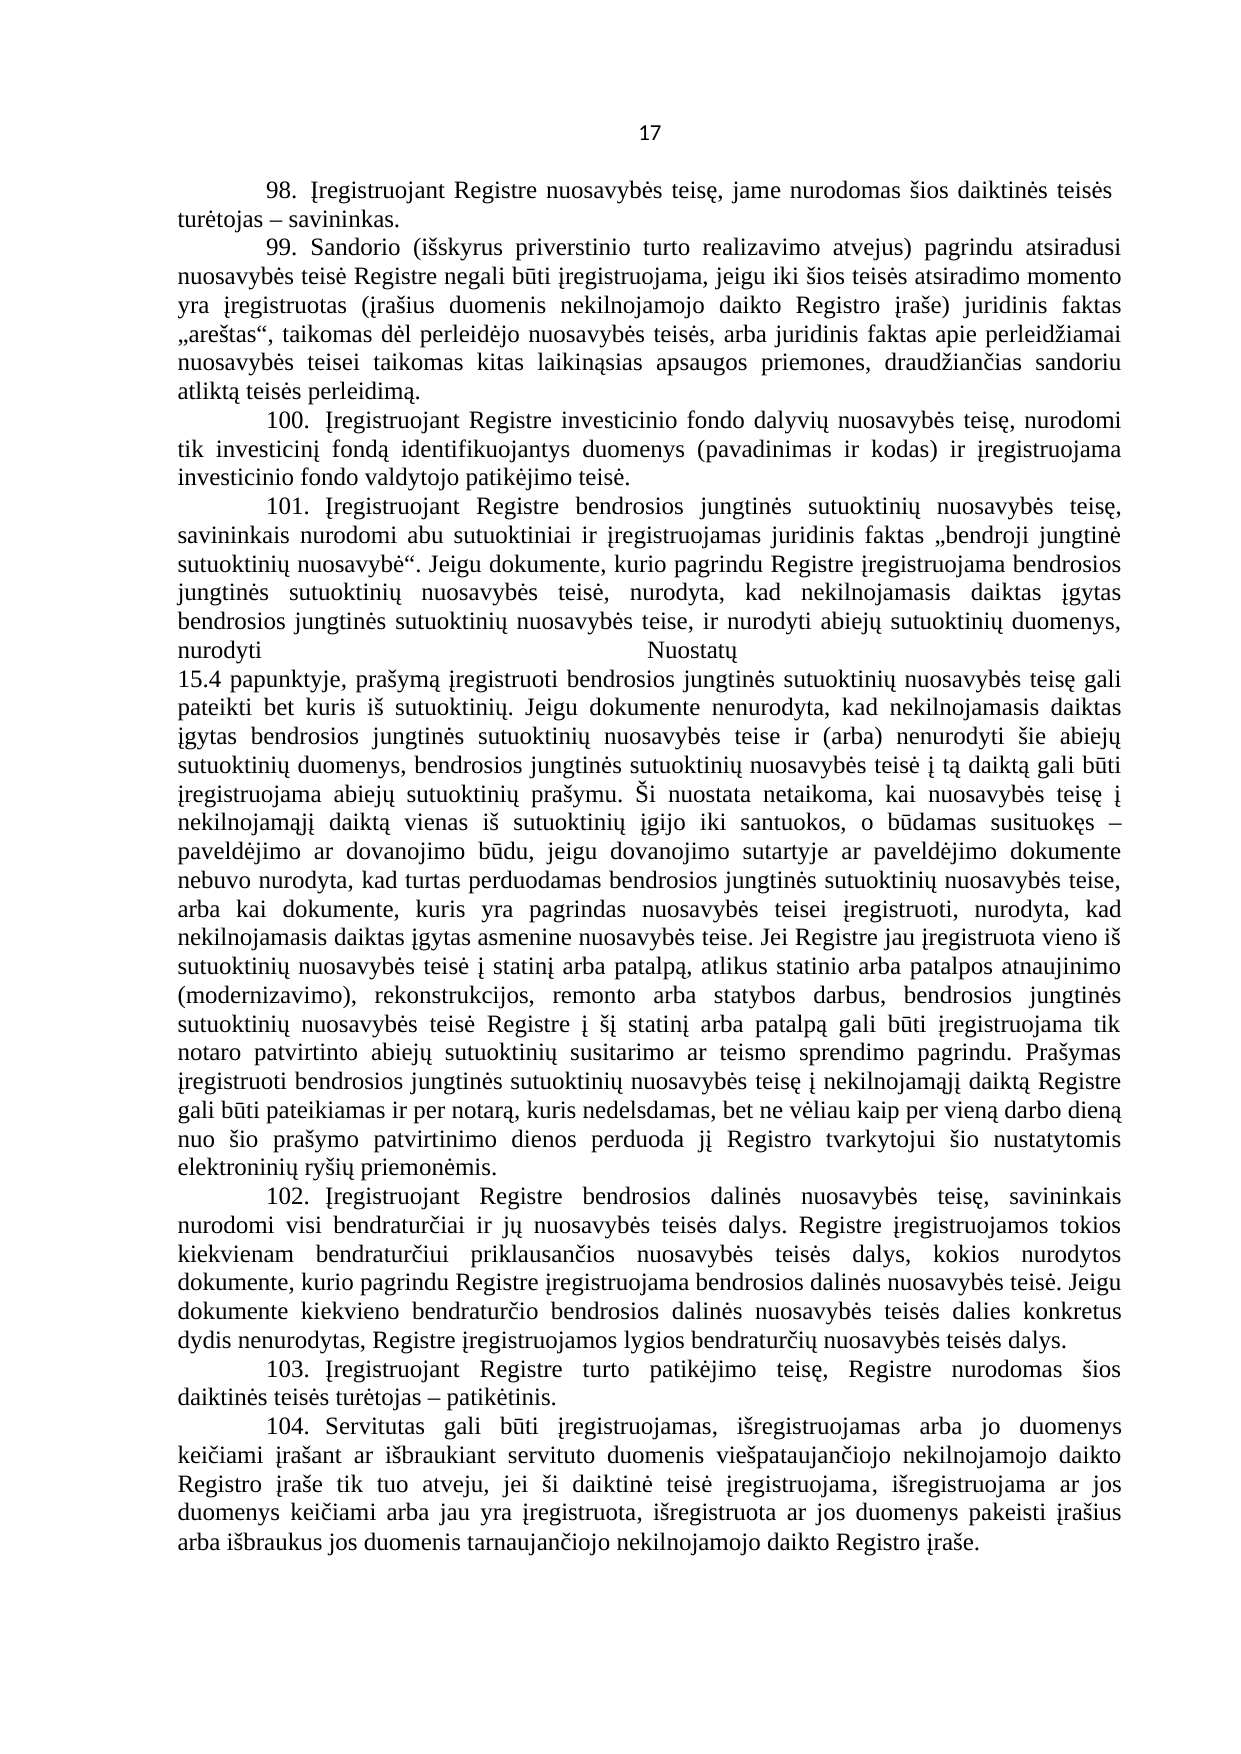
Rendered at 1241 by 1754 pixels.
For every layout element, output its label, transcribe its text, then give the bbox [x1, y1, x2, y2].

text 99. Sandorio (išskyrus priverstinio turto realizavimo atvejus) pagrindu atsiradusi nuosavybės teisė Registre negali būti įregistruojama, jeigu iki šios teisės atsiradimo momento yra įregistruotas (įrašius duomenis nekilnojamojo daikto Registro įraše) juridinis faktas „areštas“, taikomas dėl perleidėjo nuosavybės teisės, arba juridinis faktas apie perleidžiamai nuosavybės teisei taikomas kitas laikinąsias apsaugos priemones, draudžiančias sandoriu atliktą teisės perleidimą. [177, 232, 1122, 405]
text 98. Įregistruojant Registre nuosavybės teisę, jame nurodomas šios daiktinės teisės turėtojas – savininkas. [177, 175, 1122, 232]
text 100. Įregistruojant Registre investicinio fondo dalyvių nuosavybės teisę, nurodomi tik investicinį fondą identifikuojantys duomenys (pavadinimas ir kodas) ir įregistruojama investicinio fondo valdytojo patikėjimo teisė. [177, 405, 1122, 491]
text 104. Servitutas gali būti įregistruojamas, išregistruojamas arba jo duomenys keičiami įrašant ar išbraukiant servituto duomenis viešpataujančiojo nekilnojamojo daikto Registro įraše tik tuo atveju, jei ši daiktinė teisė įregistruojama, išregistruojama ar jos duomenys keičiami arba jau yra įregistruota, išregistruota ar jos duomenys pakeisti įrašius arba išbraukus jos duomenis tarnaujančiojo nekilnojamojo daikto Registro įraše. [177, 1411, 1122, 1557]
text 101. Įregistruojant Registre bendrosios jungtinės sutuoktinių nuosavybės teisę, savininkais nurodomi abu sutuoktiniai ir įregistruojamas juridinis faktas „bendroji jungtinė sutuoktinių nuosavybė“. Jeigu dokumente, kurio pagrindu Registre įregistruojama bendrosios jungtinės sutuoktinių nuosavybės teisė, nurodyta, kad nekilnojamasis daiktas įgytas bendrosios jungtinės sutuoktinių nuosavybės teise, ir nurodyti abiejų sutuoktinių duomenys, nurodyti Nuostatų 15.4 papunktyje, prašymą įregistruoti bendrosios jungtinės sutuoktinių nuosavybės teisę gali pateikti bet kuris iš sutuoktinių. Jeigu dokumente nenurodyta, kad nekilnojamasis daiktas įgytas bendrosios jungtinės sutuoktinių nuosavybės teise ir (arba) nenurodyti šie abiejų sutuoktinių duomenys, bendrosios jungtinės sutuoktinių nuosavybės teisė į tą daiktą gali būti įregistruojama abiejų sutuoktinių prašymu. Ši nuostata netaikoma, kai nuosavybės teisę į nekilnojamąjį daiktą vienas iš sutuoktinių įgijo iki santuokos, o būdamas susituokęs – paveldėjimo ar dovanojimo būdu, jeigu dovanojimo sutartyje ar paveldėjimo dokumente nebuvo nurodyta, kad turtas perduodamas bendrosios jungtinės sutuoktinių nuosavybės teise, arba kai dokumente, kuris yra pagrindas nuosavybės teisei įregistruoti, nurodyta, kad nekilnojamasis daiktas įgytas asmenine nuosavybės teise. Jei Registre jau įregistruota vieno iš sutuoktinių nuosavybės teisė į statinį arba patalpą, atlikus statinio arba patalpos atnaujinimo (modernizavimo), rekonstrukcijos, remonto arba statybos darbus, bendrosios jungtinės sutuoktinių nuosavybės teisė Registre į šį statinį arba patalpą gali būti įregistruojama tik notaro patvirtinto abiejų sutuoktinių susitarimo ar teismo sprendimo pagrindu. Prašymas įregistruoti bendrosios jungtinės sutuoktinių nuosavybės teisę į nekilnojamąjį daiktą Registre gali būti pateikiamas ir per notarą, kuris nedelsdamas, bet ne vėliau kaip per vieną darbo dieną nuo šio prašymo patvirtinimo dienos perduoda jį Registro tvarkytojui šio nustatytomis elektroninių ryšių priemonėmis. [177, 491, 1122, 1181]
text 103. Įregistruojant Registre turto patikėjimo teisę, Registre nurodomas šios daiktinės teisės turėtojas – patikėtinis. [177, 1354, 1122, 1411]
text 102. Įregistruojant Registre bendrosios dalinės nuosavybės teisę, savininkais nurodomi visi bendraturčiai ir jų nuosavybės teisės dalys. Registre įregistruojamos tokios kiekvienam bendraturčiui priklausančios nuosavybės teisės dalys, kokios nurodytos dokumente, kurio pagrindu Registre įregistruojama bendrosios dalinės nuosavybės teisė. Jeigu dokumente kiekvieno bendraturčio bendrosios dalinės nuosavybės teisės dalies konkretus dydis nenurodytas, Registre įregistruojamos lygios bendraturčių nuosavybės teisės dalys. [177, 1181, 1122, 1354]
